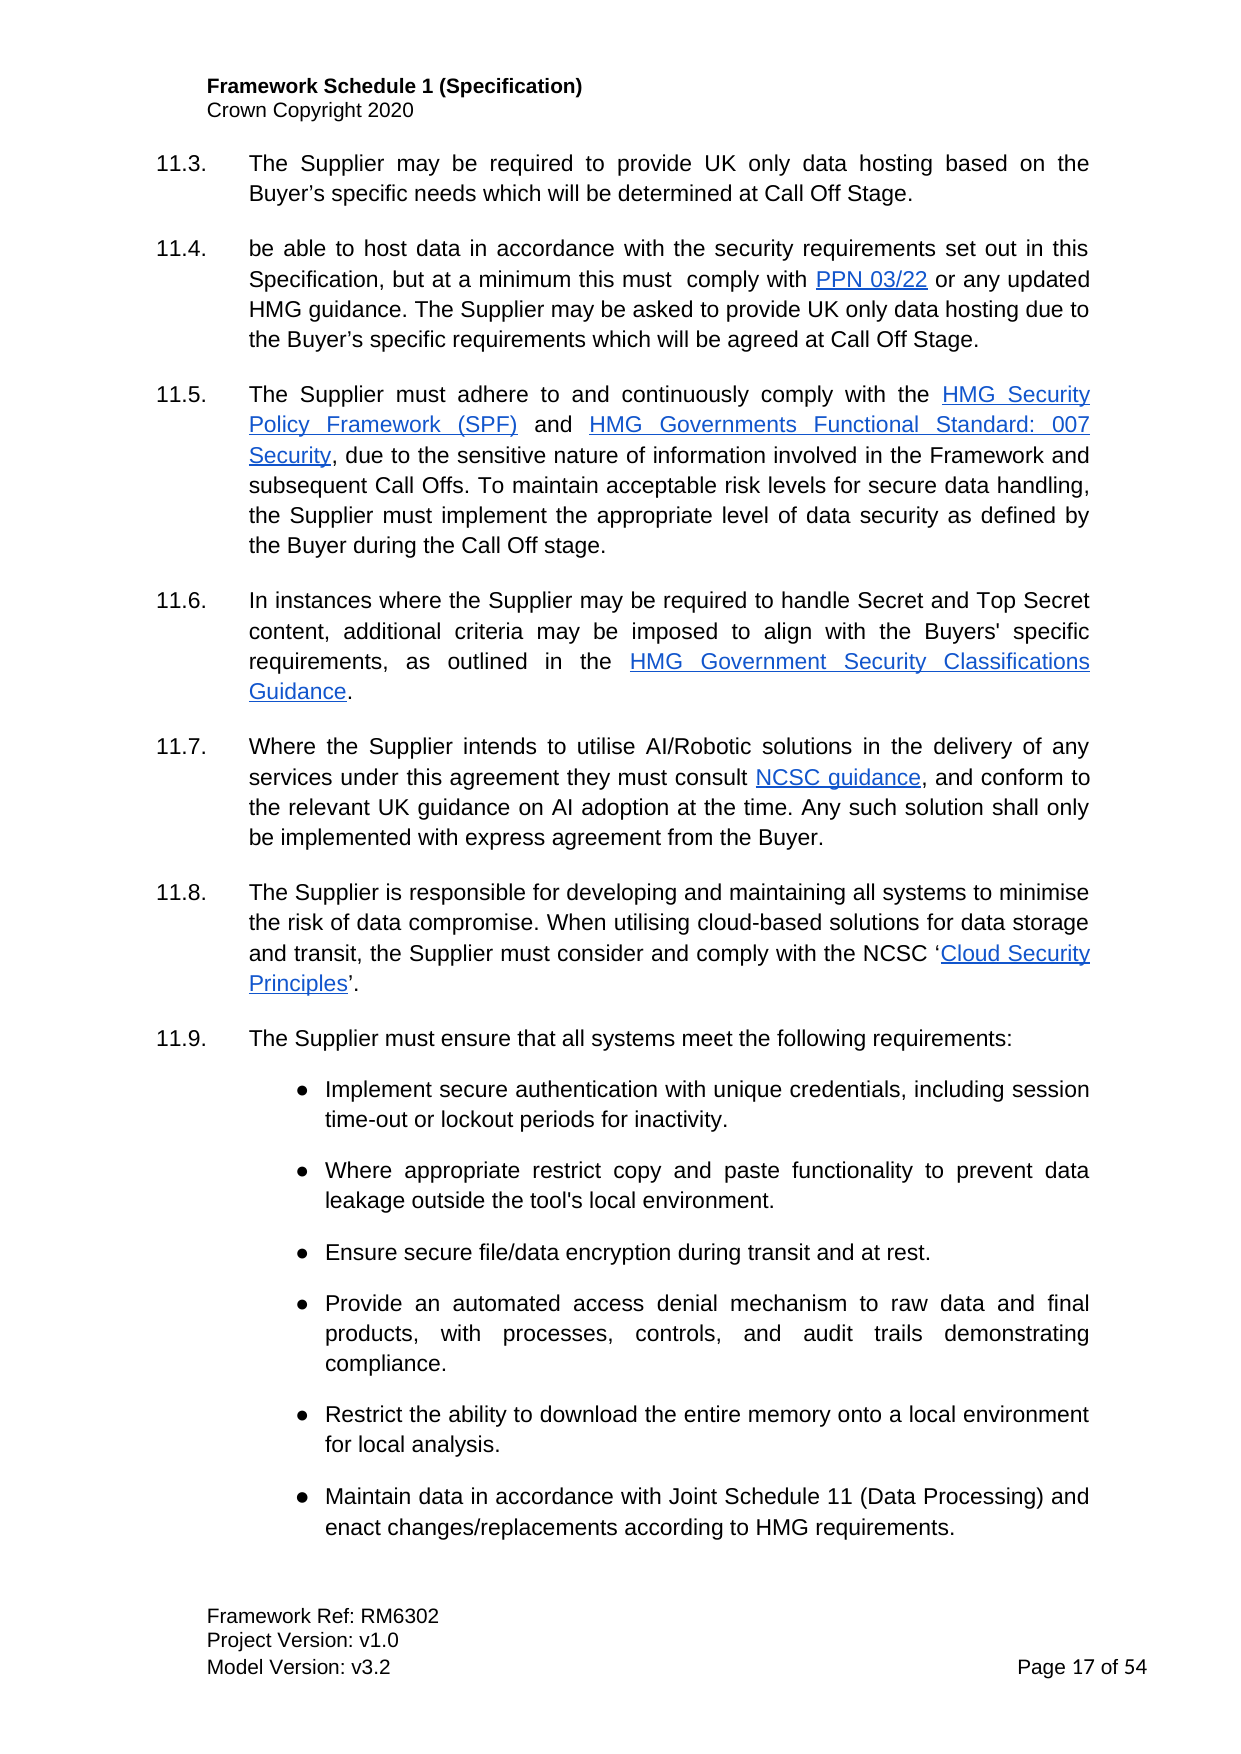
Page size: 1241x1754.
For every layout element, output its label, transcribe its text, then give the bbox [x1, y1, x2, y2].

list In instances where the Supplier may be required to handle Secret and Top Secret content, additional criteria may be imposed to align with the Buyers' specific requirements, as outlined in the HMG Government Security Classifications Guidance. [207, 587, 1090, 704]
list Ensure secure file/data encryption during transit and at rest. [295, 1238, 1090, 1265]
list Provide an automated access denial mechanism to raw data and final products, with processes, controls, and audit trails demonstrating compliance. [295, 1289, 1090, 1376]
list The Supplier must adhere to and continuously comply with the HMG Security Policy Framework (SPF) and HMG Governments Functional Standard: 007 Security, due to the sensitive nature of information involved in the Framework and subsequent Call Offs. To maintain acceptable risk levels for secure data handling, the Supplier must implement the appropriate level of data security as defined by the Buyer during the Call Off stage. [207, 381, 1090, 559]
list The Supplier must ensure that all systems meet the following requirements: [207, 1025, 1090, 1051]
list Maintain data in accordance with Joint Schedule 11 (Data Processing) and enact changes/replacements according to HMG requirements. [295, 1482, 1090, 1541]
list be able to host data in accordance with the security requirements set out in this Specification, but at a minimum this must comply with PPN 03/22 or any updated HMG guidance. The Supplier may be asked to provide UK only data hosting due to the Buyer’s specific requirements which will be agreed at Call Off Stage. [207, 235, 1090, 352]
list The Supplier may be required to provide UK only data hosting based on the Buyer’s specific needs which will be determined at Call Off Stage. [207, 150, 1090, 207]
list Restrict the ability to download the entire memory onto a local environment for local analysis. [295, 1401, 1090, 1458]
list Where the Supplier intends to utilise AI/Robotic solutions in the delivery of any services under this agreement they must consult NCSC guidance, and conform to the relevant UK guidance on AI adoption at the time. Any such solution shall only be implemented with express agreement from the Buyer. [207, 733, 1090, 850]
list The Supplier is responsible for developing and maintaining all systems to minimise the risk of data compromise. When utilising cloud-based solutions for data storage and transit, the Supplier must consider and comply with the NCSC ‘Cloud Security Principles’. [207, 879, 1090, 996]
list Implement secure authentication with unique credentials, including session time-out or lockout periods for inactivity. [295, 1076, 1090, 1133]
list Where appropriate restrict copy and paste functionality to prevent data leakage outside the tool's local environment. [295, 1157, 1090, 1214]
